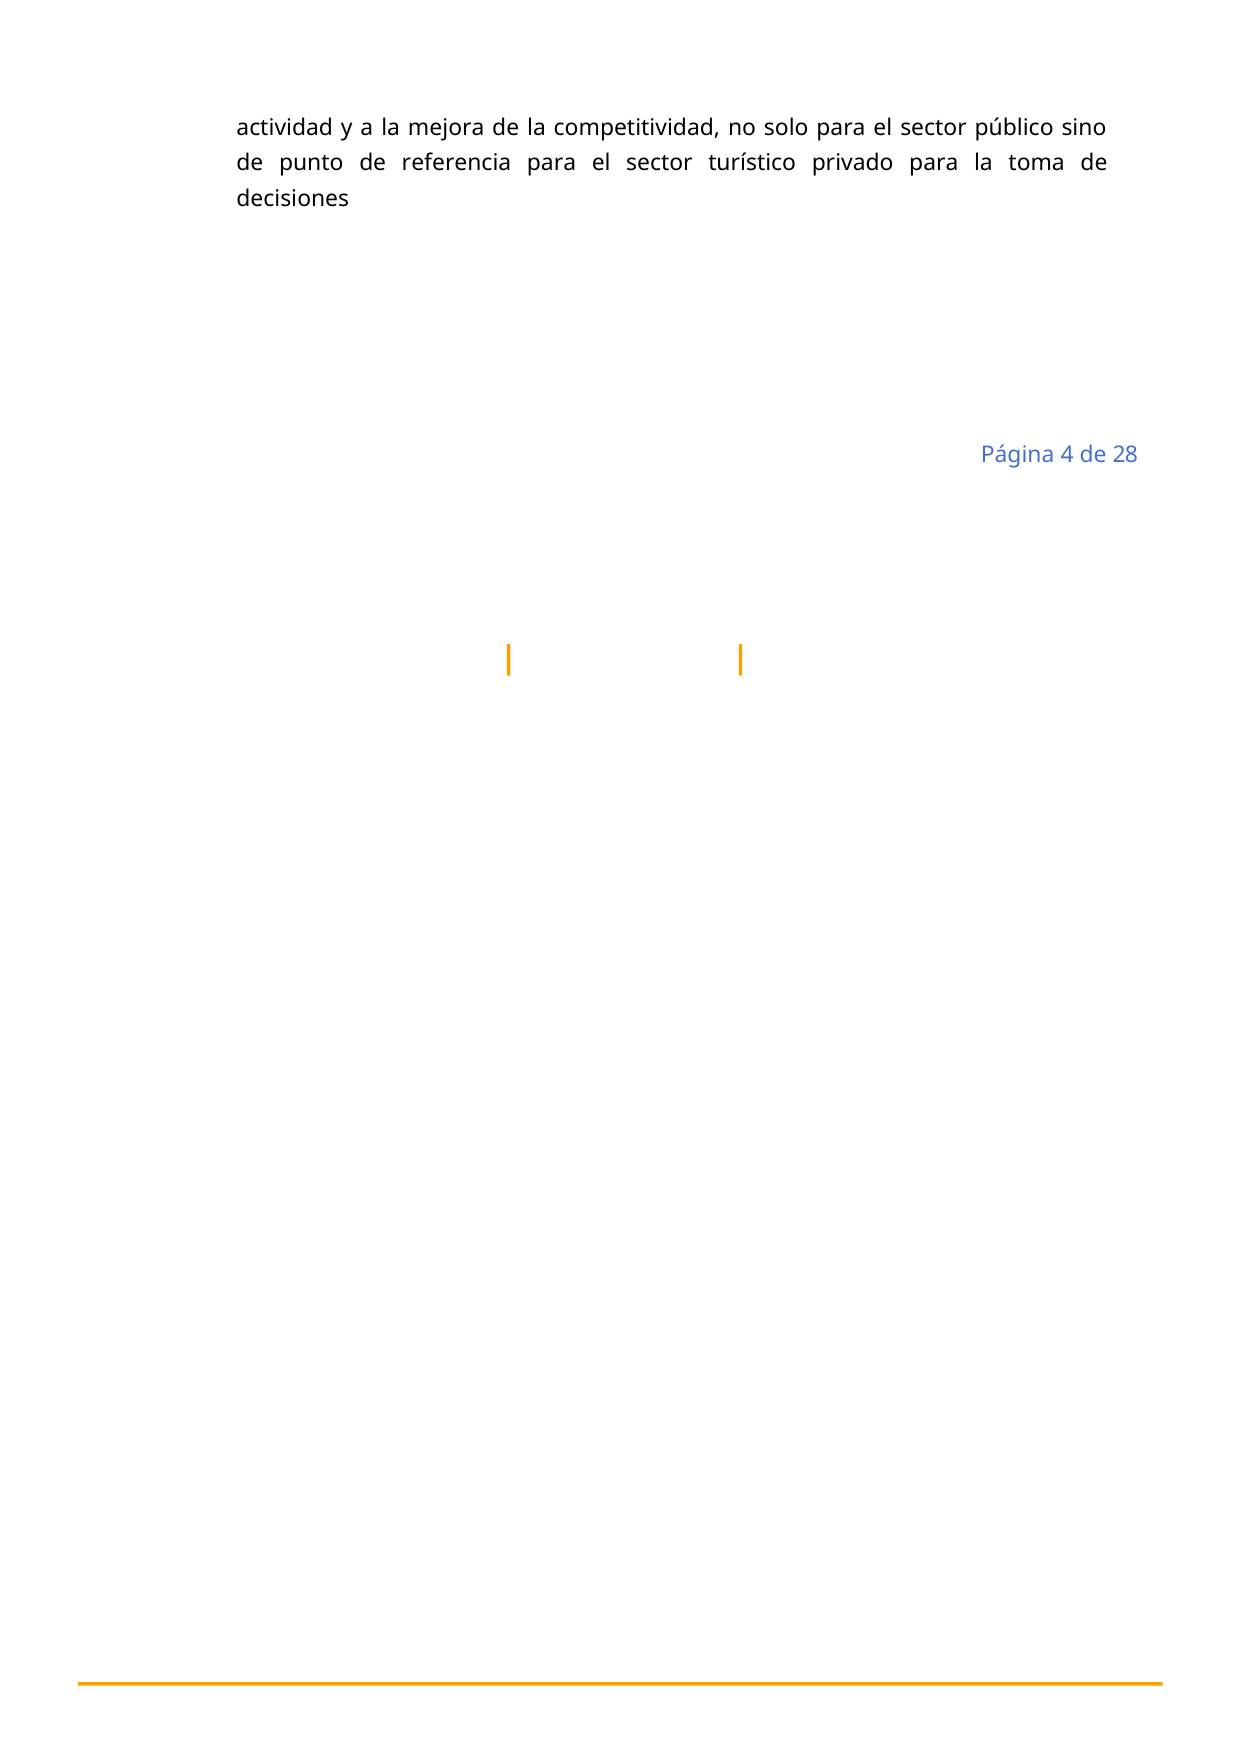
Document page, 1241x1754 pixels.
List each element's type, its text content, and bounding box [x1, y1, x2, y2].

picture [364, 1722, 985, 1744]
text Página 4 de 28 [88, 438, 1138, 469]
list actividad y a la mejora de la competitividad, no solo para el sector público sino de punto de referencia para el sector turístico privado para la toma de decisiones [207, 110, 1108, 213]
